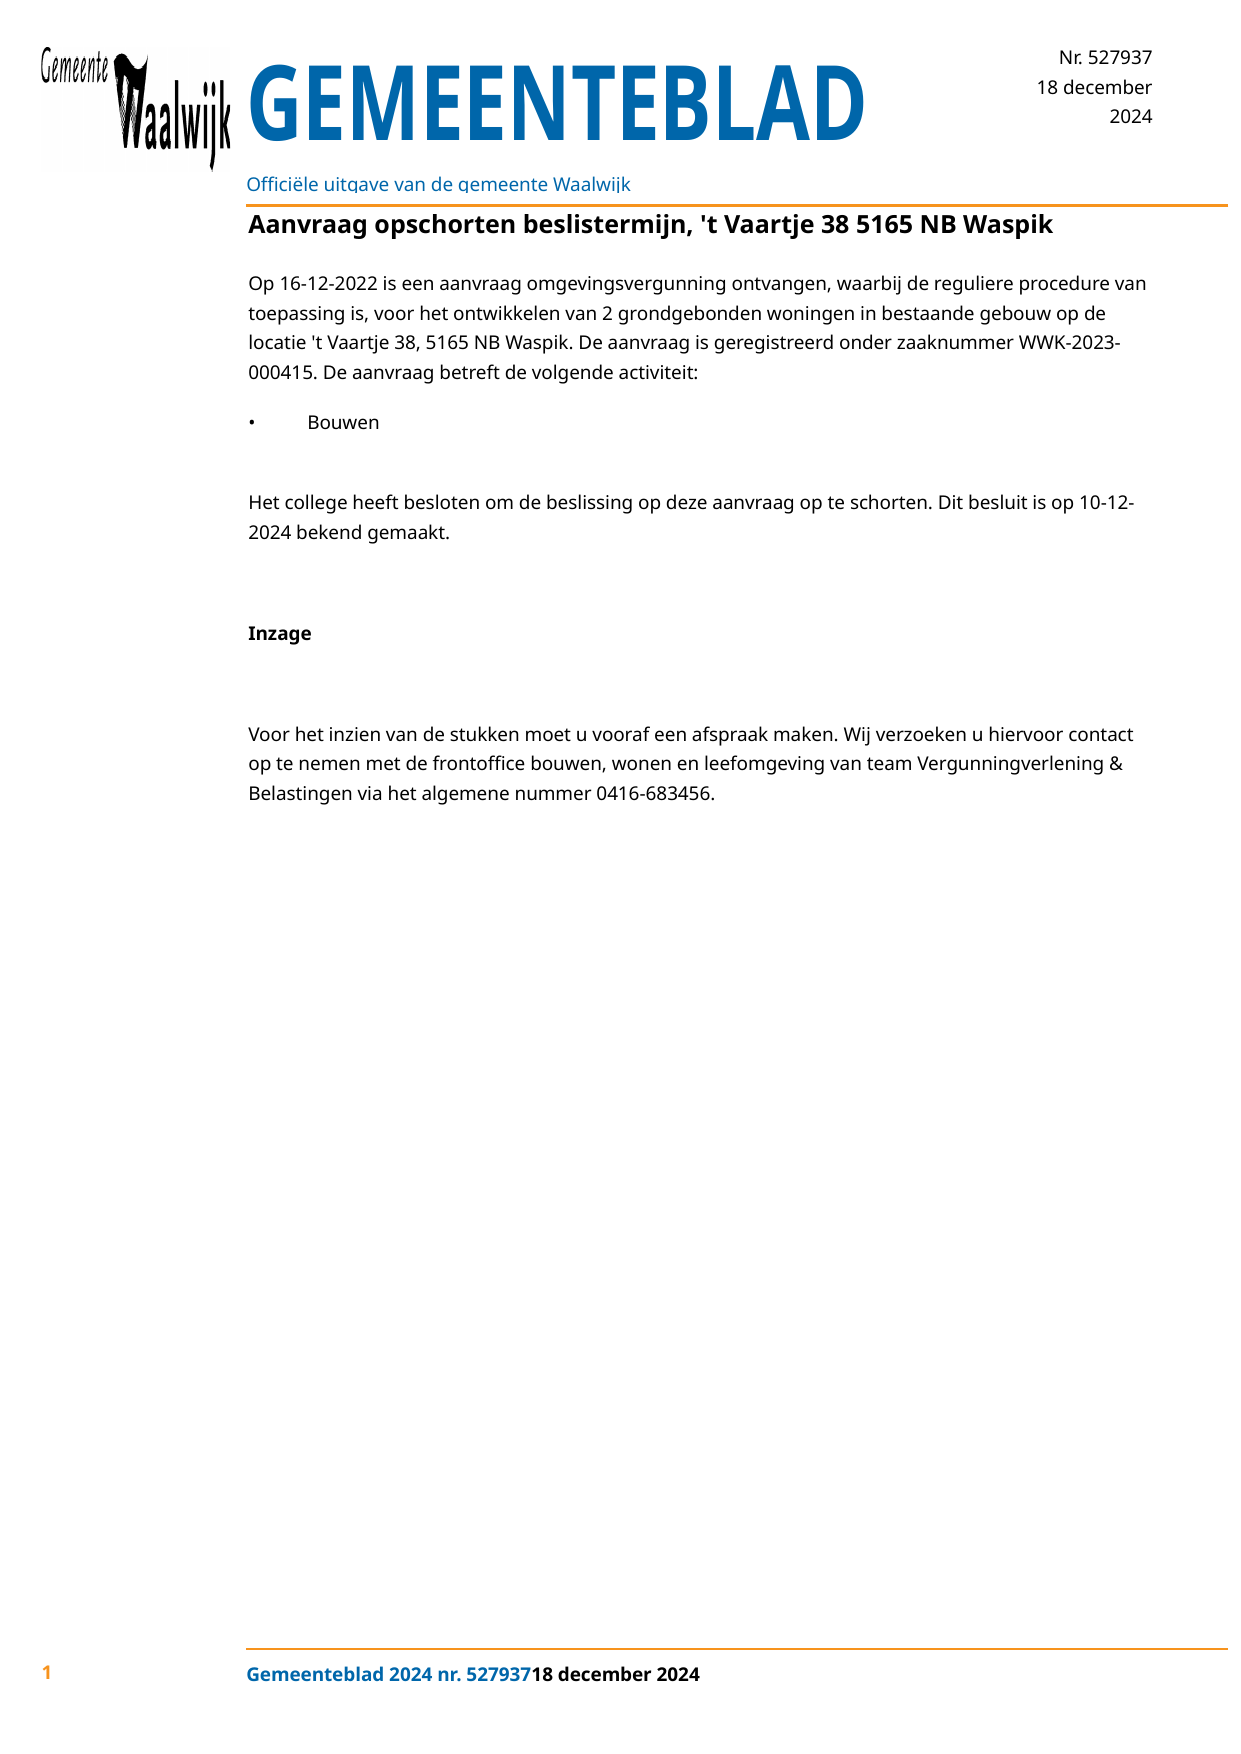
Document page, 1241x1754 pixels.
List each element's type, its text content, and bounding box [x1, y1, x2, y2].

text Het college heeft besloten om de beslissing op deze aanvraag op te schorten. Dit besluit is op 10-12-2024 bekend gemaakt. [248, 489, 1152, 545]
picture [41, 47, 231, 172]
text Aanvraag opschorten beslistermijn, 't Vaartje 38 5165 NB Waspik [248, 207, 1152, 241]
text Op 16-12-2022 is een aanvraag omgevingsvergunning ontvangen, waarbij de reguliere procedure van toepassing is, voor het ontwikkelen van 2 grondgebonden woningen in bestaande gebouw op de locatie 't Vaartje 38, 5165 NB Waspik. De aanvraag is geregistreerd onder zaaknummer WWK-2023-000415. De aanvraag betreft de volgende activiteit: [248, 270, 1152, 385]
text Inzage [248, 620, 1152, 646]
text Voor het inzien van de stukken moet u vooraf een afspraak maken. Wij verzoeken u hiervoor contact op te nemen met de frontoffice bouwen, wonen en leefomgeving van team Vergunningverlening & Belastingen via het algemene nummer 0416-683456. [248, 721, 1152, 806]
list Bouwen [248, 409, 1152, 435]
